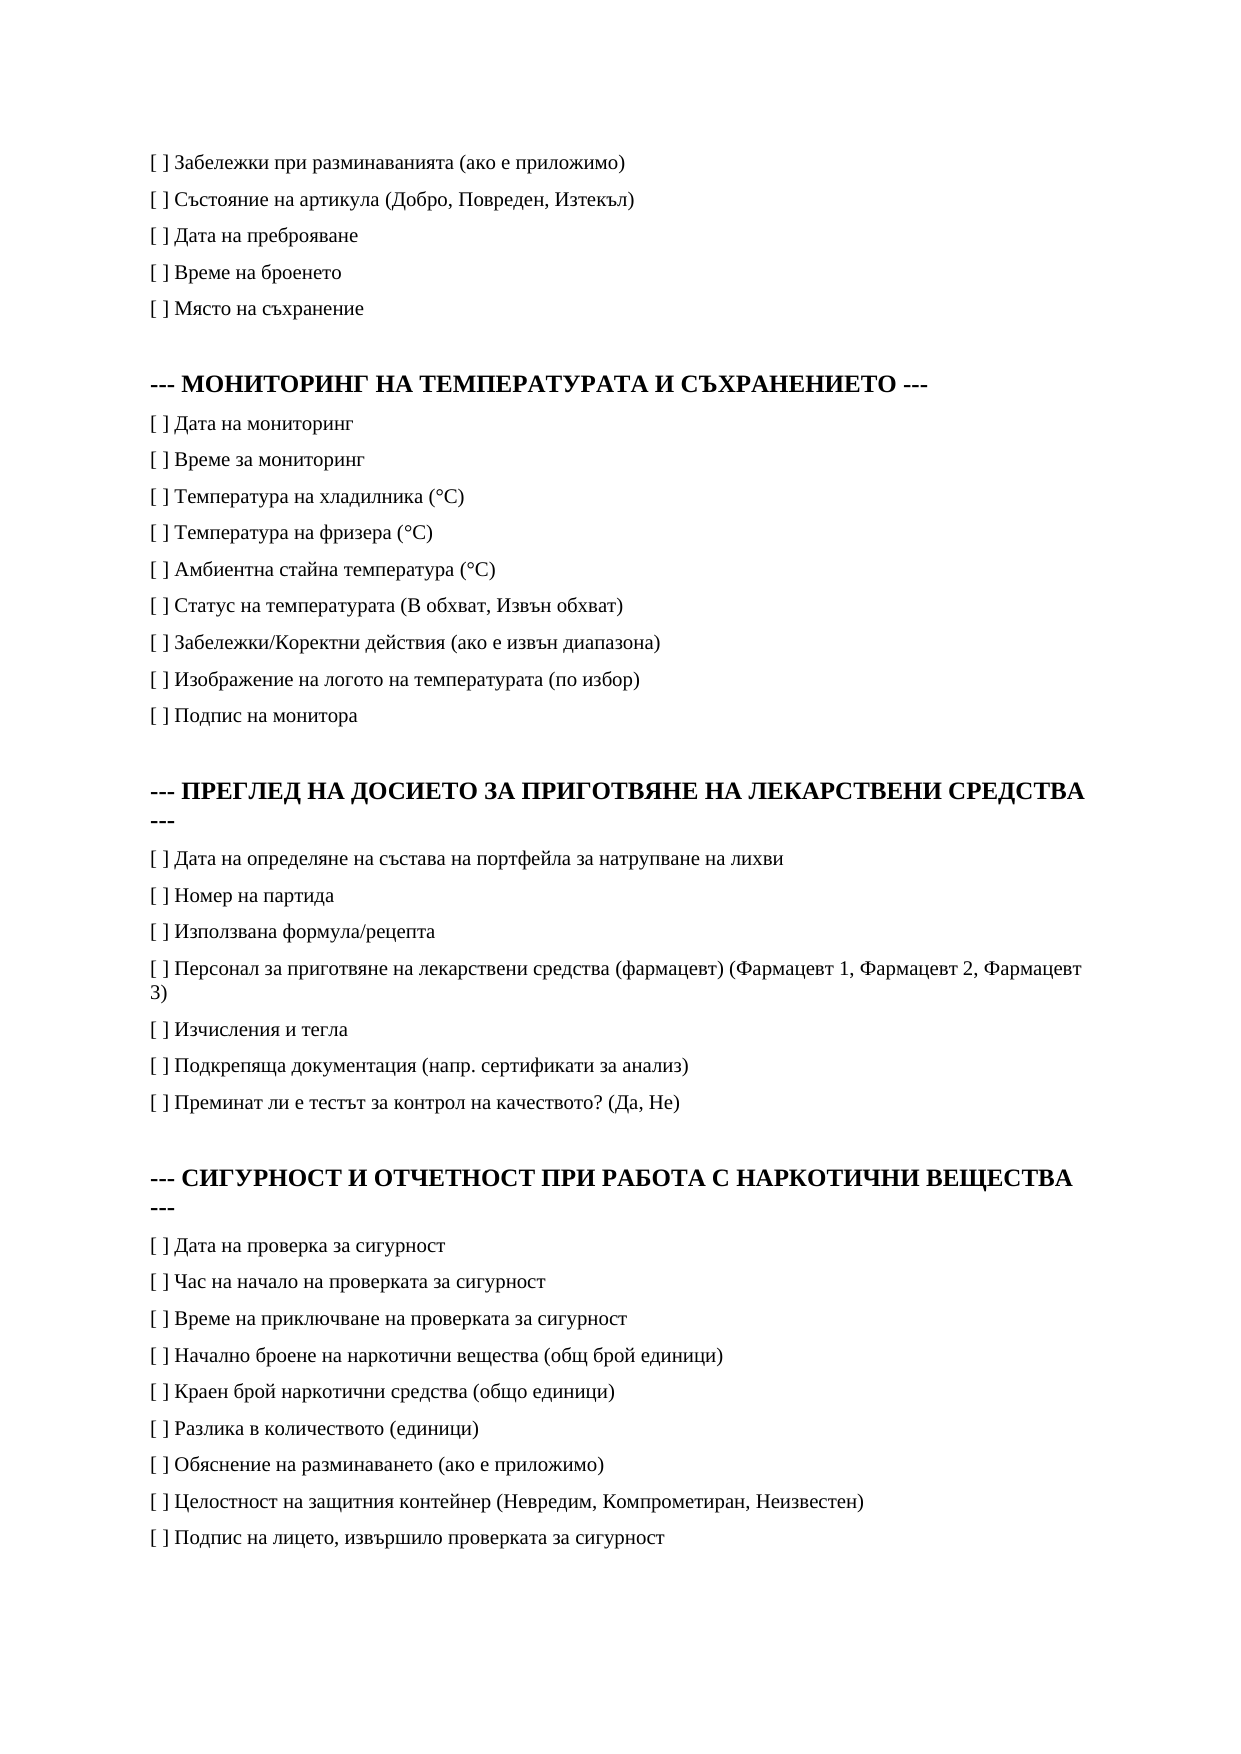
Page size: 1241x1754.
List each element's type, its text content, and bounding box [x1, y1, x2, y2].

text [ ] Разлика в количеството (единици) [150, 1416, 1090, 1440]
text [ ] Номер на партида [150, 883, 1090, 907]
text [ ] Час на начало на проверката за сигурност [150, 1269, 1090, 1293]
text [ ] Подпис на монитора [150, 703, 1090, 727]
text [ ] Дата на мониторинг [150, 411, 1090, 435]
text [ ] Подпис на лицето, извършило проверката за сигурност [150, 1525, 1090, 1549]
text [ ] Забележки при разминаванията (ако е приложимо) [150, 150, 1090, 174]
text [ ] Състояние на артикула (Добро, Повреден, Изтекъл) [150, 187, 1090, 211]
text [ ] Статус на температурата (В обхват, Извън обхват) [150, 593, 1090, 617]
text [ ] Целостност на защитния контейнер (Невредим, Компрометиран, Неизвестен) [150, 1489, 1090, 1513]
text [ ] Преминат ли е тестът за контрол на качеството? (Да, Не) [150, 1090, 1090, 1114]
text [ ] Дата на проверка за сигурност [150, 1233, 1090, 1257]
text [ ] Подкрепяща документация (напр. сертификати за анализ) [150, 1053, 1090, 1077]
text --- ПРЕГЛЕД НА ДОСИЕТО ЗА ПРИГОТВЯНЕ НА ЛЕКАРСТВЕНИ СРЕДСТВА --- [150, 776, 1090, 834]
text [ ] Температура на фризера (°C) [150, 520, 1090, 544]
text [ ] Място на съхранение [150, 296, 1090, 320]
text --- МОНИТОРИНГ НА ТЕМПЕРАТУРАТА И СЪХРАНЕНИЕТО --- [150, 369, 1090, 398]
text [ ] Начално броене на наркотични вещества (общ брой единици) [150, 1342, 1090, 1367]
text [ ] Амбиентна стайна температура (°C) [150, 557, 1090, 581]
text [ ] Изчисления и тегла [150, 1017, 1090, 1041]
text [ ] Забележки/Коректни действия (ако е извън диапазона) [150, 630, 1090, 654]
text [ ] Температура на хладилника (°C) [150, 484, 1090, 508]
text [ ] Изображение на логото на температурата (по избор) [150, 667, 1090, 691]
text [ ] Време на приключване на проверката за сигурност [150, 1306, 1090, 1330]
text [ ] Обяснение на разминаването (ако е приложимо) [150, 1452, 1090, 1476]
text [ ] Време на броенето [150, 260, 1090, 284]
text [ ] Използвана формула/рецепта [150, 919, 1090, 943]
text [ ] Време за мониторинг [150, 447, 1090, 471]
text [ ] Краен брой наркотични средства (общо единици) [150, 1379, 1090, 1403]
text [ ] Персонал за приготвяне на лекарствени средства (фармацевт) (Фармацевт 1, Фармацевт 2, Фармацевт 3) [150, 956, 1090, 1004]
text [ ] Дата на определяне на състава на портфейла за натрупване на лихви [150, 846, 1090, 870]
text --- СИГУРНОСТ И ОТЧЕТНОСТ ПРИ РАБОТА С НАРКОТИЧНИ ВЕЩЕСТВА --- [150, 1163, 1090, 1220]
text [ ] Дата на преброяване [150, 223, 1090, 247]
